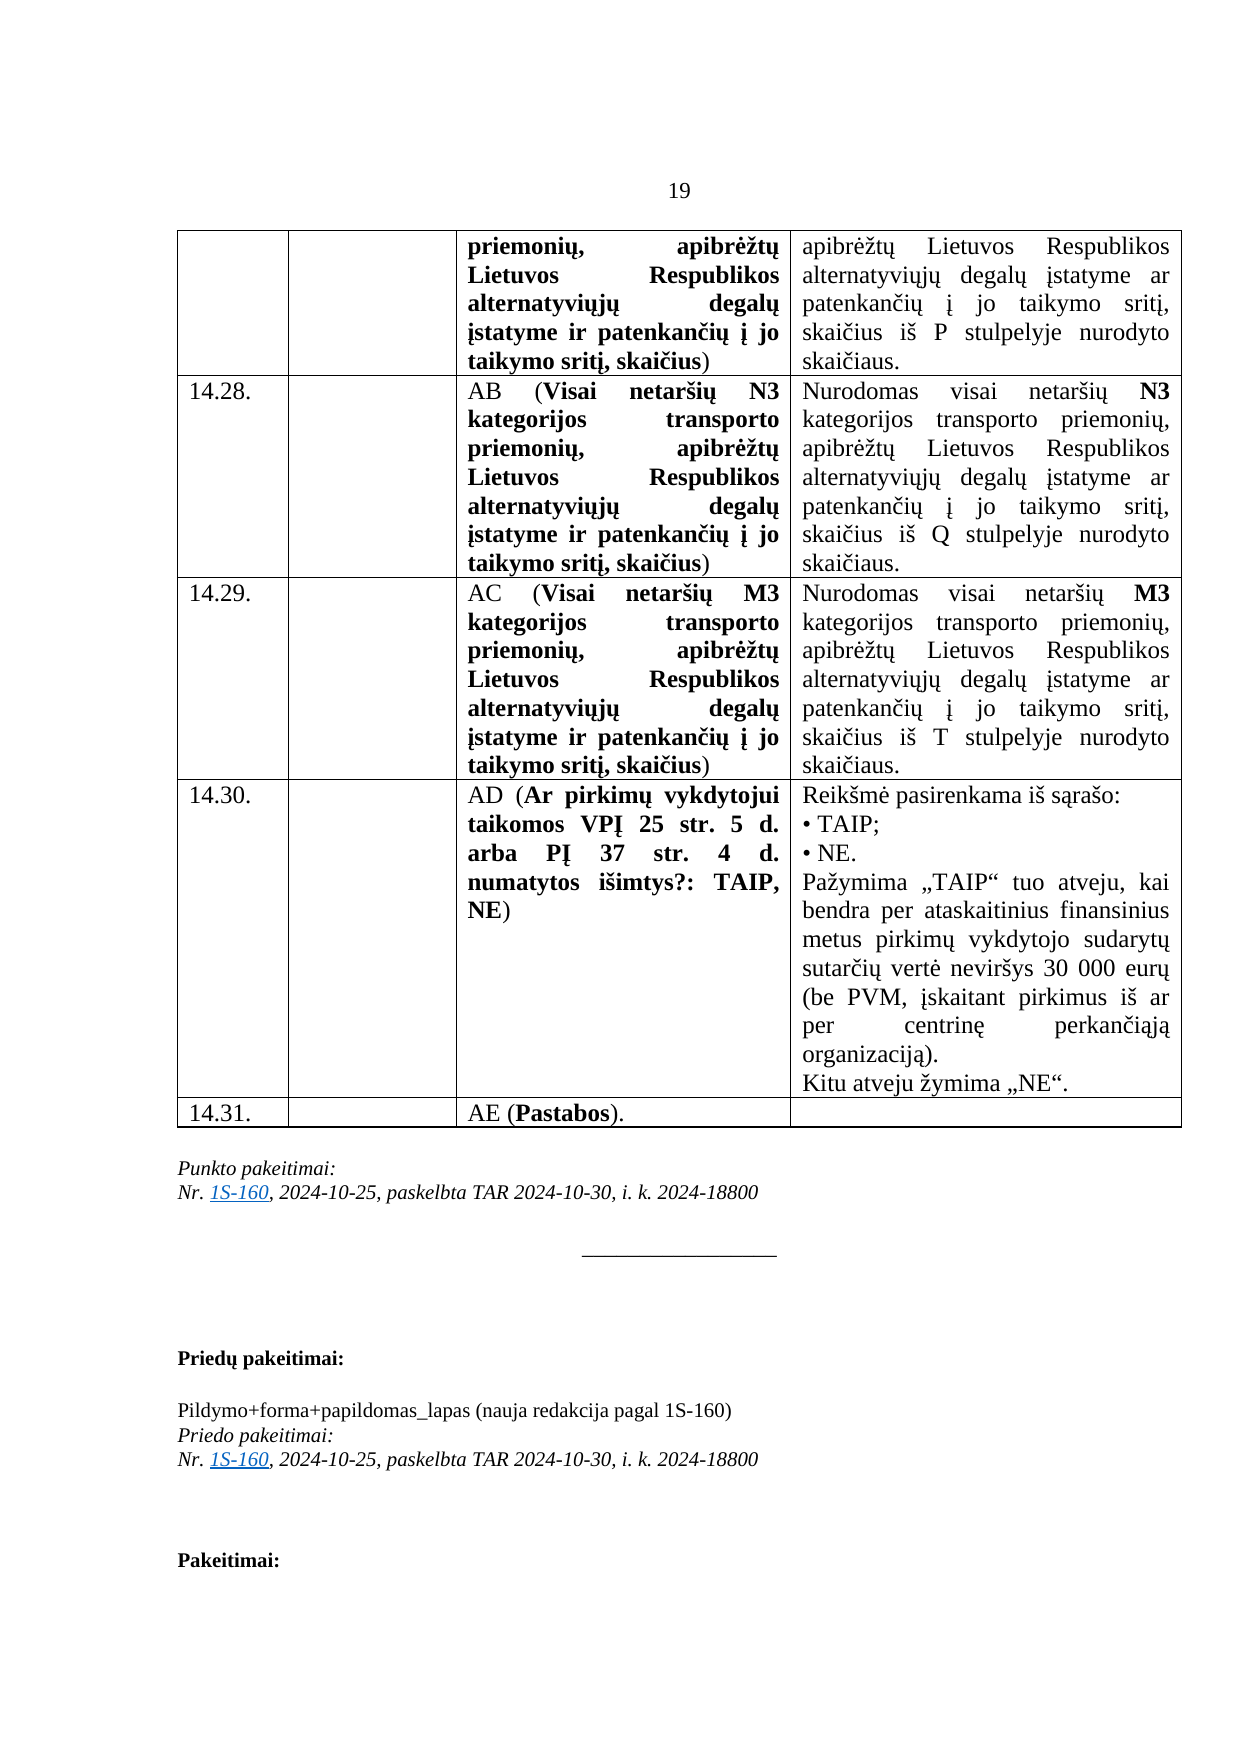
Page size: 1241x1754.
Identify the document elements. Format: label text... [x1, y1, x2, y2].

table_cell [178, 231, 288, 375]
table_cell [289, 780, 456, 1097]
table_cell priemonių, apibrėžtų Lietuvos Respublikos alternatyviųjų degalų įstatyme ir patenkančių į jo taikymo sritį, skaičius) [457, 231, 790, 375]
text Priedo pakeitimai: [177, 1422, 1181, 1447]
table_cell AD (Ar pirkimų vykdytojui taikomos VPĮ 25 str. 5 d. arba PĮ 37 str. 4 d. numatytos išimtys?: TAIP, NE) [457, 780, 790, 1097]
text Punkto pakeitimai: [177, 1156, 1181, 1180]
text Pakeitimai: [177, 1547, 1181, 1572]
table_cell 14.30. [178, 780, 288, 1097]
table_cell Nurodomas visai netaršių N3 kategorijos transporto priemonių, apibrėžtų Lietuvos Respublikos alternatyviųjų degalų įstatyme ar patenkančių į jo taikymo sritį, skaičius iš Q stulpelyje nurodyto skaičiaus. [791, 376, 1181, 577]
table_cell AB (Visai netaršių N3 kategorijos transporto priemonių, apibrėžtų Lietuvos Respublikos alternatyviųjų degalų įstatyme ir patenkančių į jo taikymo sritį, skaičius) [457, 376, 790, 577]
table_cell [289, 231, 456, 375]
text Priedų pakeitimai: [177, 1346, 1181, 1370]
table_cell 14.29. [178, 578, 288, 779]
text Nr. 1S-160, 2024-10-25, paskelbta TAR 2024-10-30, i. k. 2024-18800 [177, 1447, 1181, 1471]
table_cell [289, 1098, 456, 1126]
table_cell 14.31. [178, 1098, 288, 1126]
table_cell [791, 1098, 1181, 1126]
table_cell AE (Pastabos). [457, 1098, 790, 1126]
text Nr. 1S-160, 2024-10-25, paskelbta TAR 2024-10-30, i. k. 2024-18800 [177, 1180, 1181, 1204]
table_cell 14.28. [178, 376, 288, 577]
table_cell apibrėžtų Lietuvos Respublikos alternatyviųjų degalų įstatyme ar patenkančių į jo taikymo sritį, skaičius iš P stulpelyje nurodyto skaičiaus. [791, 231, 1181, 375]
table_cell AC (Visai netaršių M3 kategorijos transporto priemonių, apibrėžtų Lietuvos Respublikos alternatyviųjų degalų įstatyme ir patenkančių į jo taikymo sritį, skaičius) [457, 578, 790, 779]
table_cell Reikšmė pasirenkama iš sąrašo: • TAIP; • NE. Pažymima „TAIP“ tuo atveju, kai bendra per ataskaitinius finansinius metus pirkimų vykdytojo sudarytų sutarčių vertė neviršys 30 000 eurų (be PVM, įskaitant pirkimus iš ar per centrinę perkančiąją organizaciją). Kitu atveju žymima „NE“. [791, 780, 1181, 1097]
table_cell Nurodomas visai netaršių M3 kategorijos transporto priemonių, apibrėžtų Lietuvos Respublikos alternatyviųjų degalų įstatyme ar patenkančių į jo taikymo sritį, skaičius iš T stulpelyje nurodyto skaičiaus. [791, 578, 1181, 779]
table_cell [289, 578, 456, 779]
table_cell [289, 376, 456, 577]
text _________________ [177, 1233, 1181, 1259]
text Pildymo+forma+papildomas_lapas (nauja redakcija pagal 1S-160) [177, 1398, 1181, 1422]
